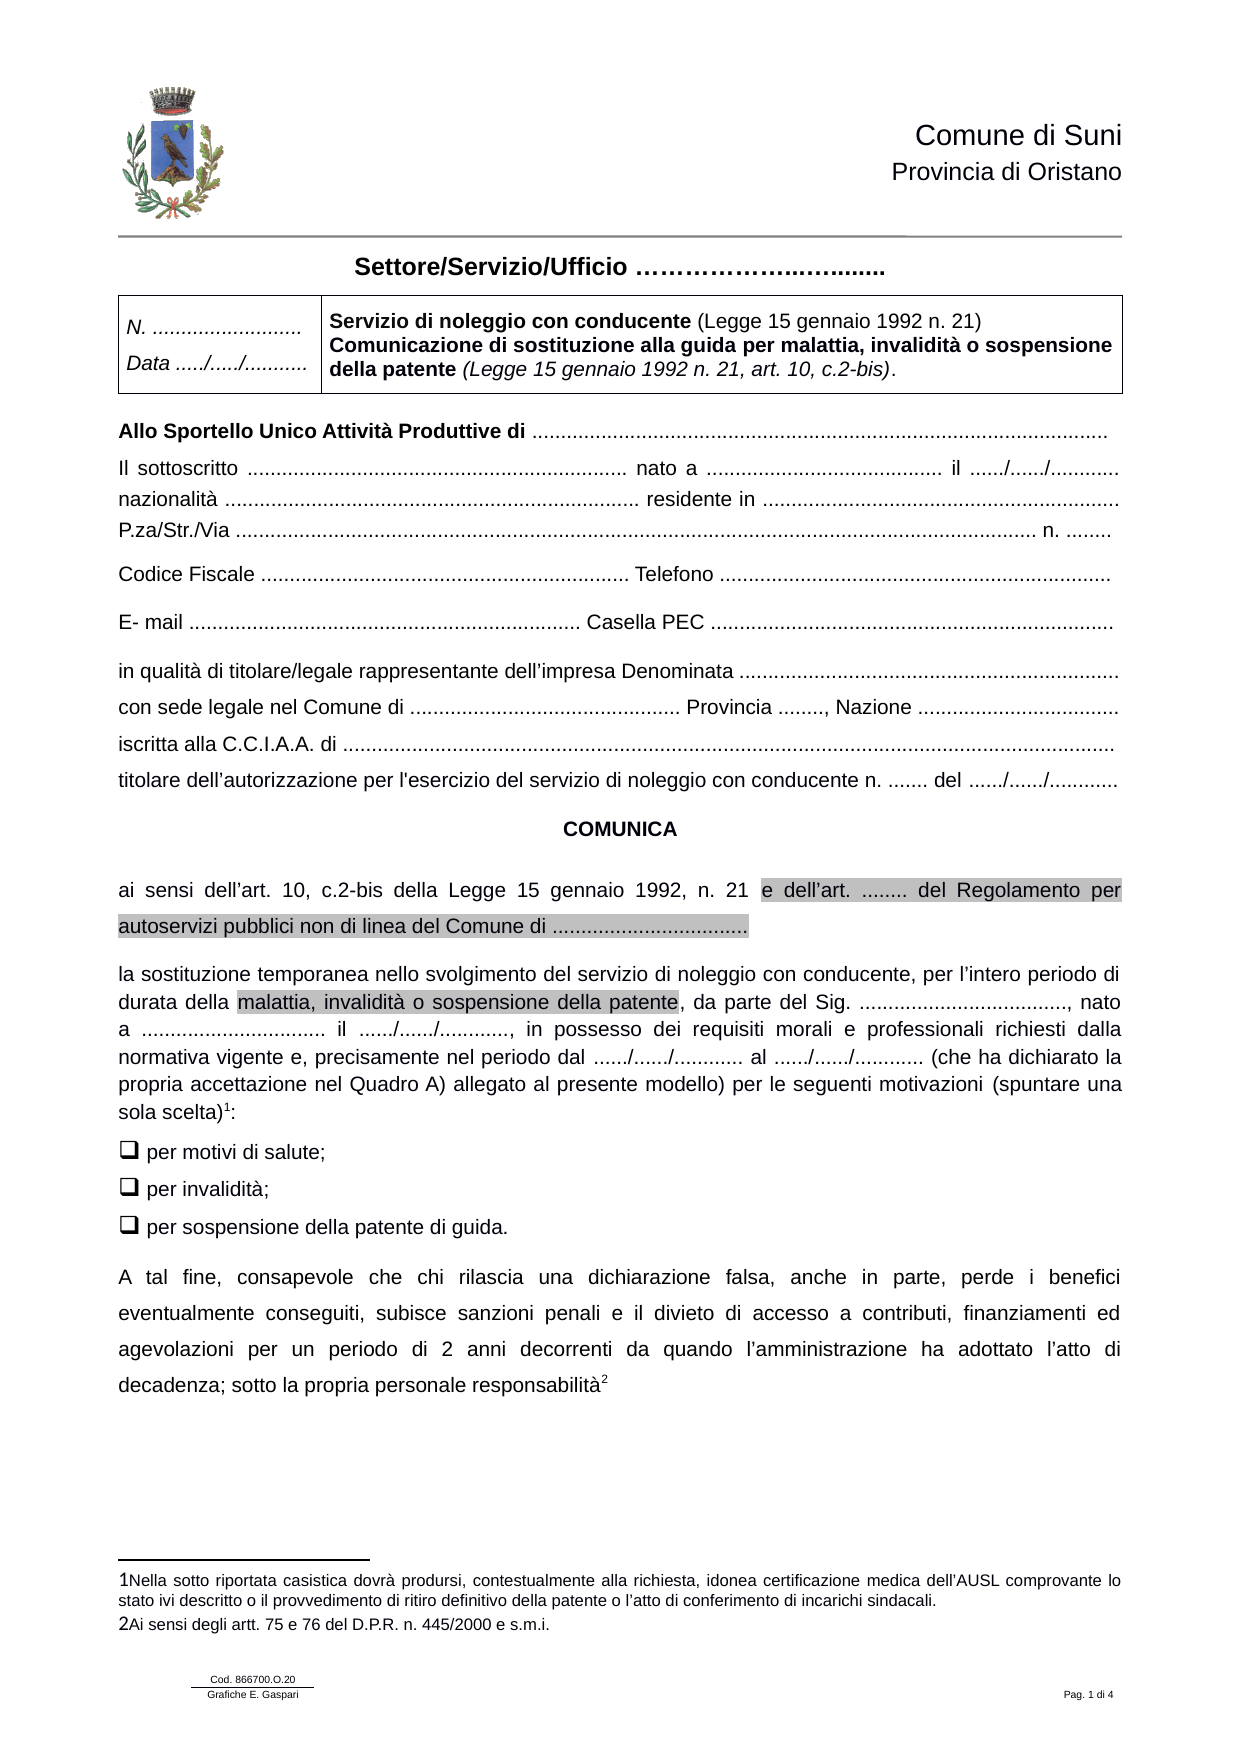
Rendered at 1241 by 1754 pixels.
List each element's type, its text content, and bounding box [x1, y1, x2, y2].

text Codice Fiscale ................................................................ Telefono .................................................................... [118, 562, 1122, 586]
text Comune di Suni [224, 118, 1122, 152]
text  per motivi di salute; [118, 1140, 1122, 1165]
text titolare dell’autorizzazione per l'esercizio del servizio di noleggio con conducente n. ....... del ....../....../............ [118, 768, 1122, 792]
text Allo Sportello Unico Attività Produttive di .................................................................................................... [118, 419, 1122, 443]
text A tal fine, consapevole che chi rilascia una dichiarazione falsa, anche in parte, perde i benefici eventualmente conseguiti, subisce sanzioni penali e il divieto di accesso a contributi, finanziamenti ed agevolazioni per un periodo di 2 anni decorrenti da quando l’amministrazione ha adottato l’atto di decadenza; sotto la propria personale responsabilità [118, 1265, 1122, 1396]
text Nella sotto riportata casistica dovrà prodursi, contestualmente alla richiesta, idonea certificazione medica dell’AUSL comprovante lo stato ivi descritto o il provvedimento di ritiro definitivo della patente o l’atto di conferimento di incarichi sindacali. [118, 1566, 1122, 1610]
text  per sospensione della patente di guida. [118, 1215, 1122, 1240]
text COMUNICA [118, 817, 1122, 841]
table_header N. .......................... Data ...../...../........... [119, 296, 321, 393]
table_header Servizio di noleggio con conducente (Legge 15 gennaio 1992 n. 21) Comunicazione di sostituzione alla guida per malattia, invalidità o sospensione della patente (Legge 15 gennaio 1992 n. 21, art. 10, c.2-bis). [322, 296, 1122, 393]
text E- mail .................................................................... Casella PEC ...................................................................... [118, 610, 1122, 634]
text Ai sensi degli artt. 75 e 76 del D.P.R. n. 445/2000 e s.m.i. [118, 1610, 1122, 1636]
text  per invalidità; [118, 1177, 1122, 1202]
text iscritta alla C.C.I.A.A. di ...................................................................................................................................... [118, 731, 1122, 755]
text con sede legale nel Comune di ............................................... Provincia ........, Nazione ................................... [118, 695, 1122, 719]
text in qualità di titolare/legale rappresentante dell’impresa Denominata .................................................................. [118, 658, 1122, 682]
text la sostituzione temporanea nello svolgimento del servizio di noleggio con conducente, per l’intero periodo di durata della malattia, invalidità o sospensione della patente, da parte del Sig. ...................................., nato a ................................ il ....../....../............, in possesso dei requisiti morali e professionali richiesti dalla normativa vigente e, precisamente nel periodo dal ....../....../............ al ....../....../............ (che ha dichiarato la propria accettazione nel Quadro A) allegato al presente modello) per le seguenti motivazioni (spuntare una sola scelta): [118, 962, 1122, 1124]
text Il sottoscritto .................................................................. nato a ......................................... il ....../....../............ nazionalità ........................................................................ residente in .............................................................. P.za/Str./Via ........................................................................................................................................... n. ........ [118, 456, 1122, 542]
text Provincia di Oristano [224, 157, 1122, 185]
picture [122, 87, 224, 219]
text ai sensi dell’art. 10, c.2-bis della Legge 15 gennaio 1992, n. 21 e dell’art. ........ del Regolamento per autoservizi pubblici non di linea del Comune di .................................. [118, 878, 1122, 938]
text Settore/Servizio/Ufficio ………………...…........ [118, 252, 1122, 281]
